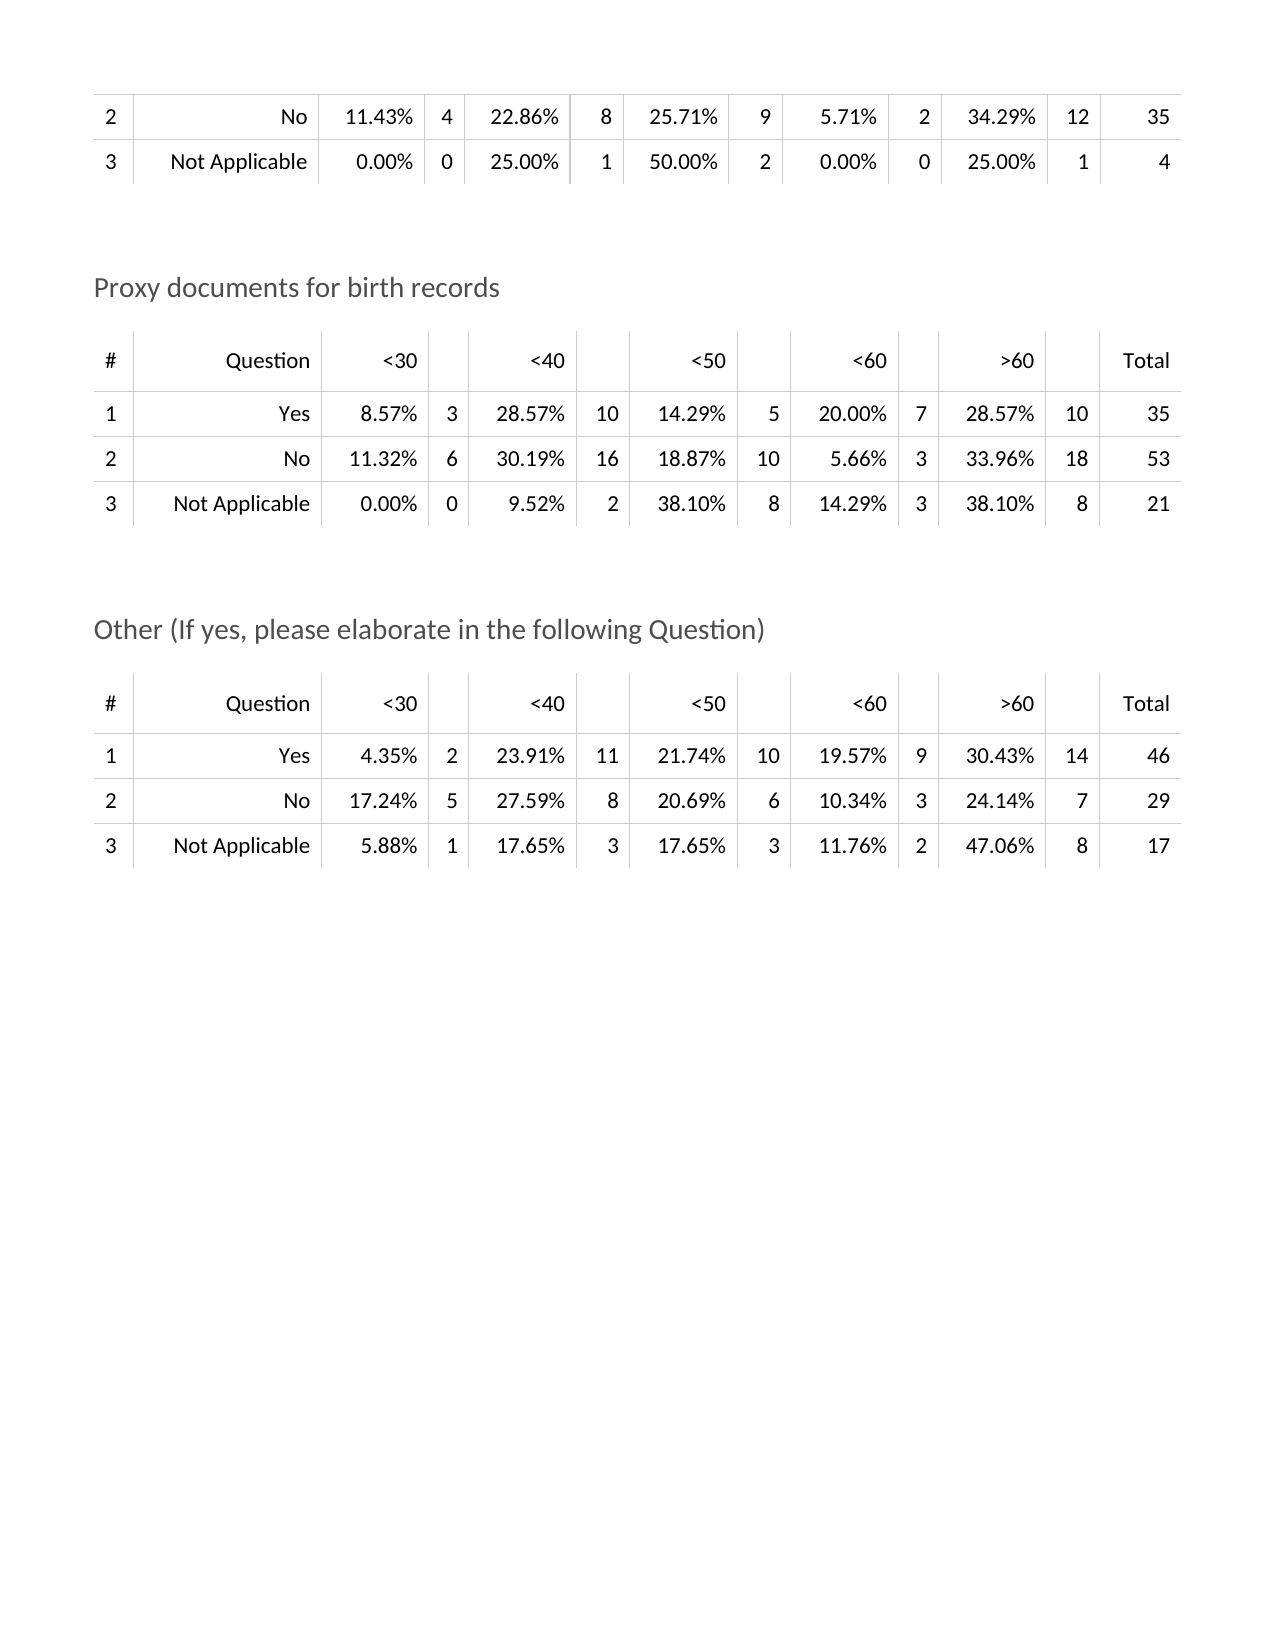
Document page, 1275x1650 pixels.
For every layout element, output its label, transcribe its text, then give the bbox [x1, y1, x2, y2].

table_header [738, 673, 790, 733]
table_cell 17.24% [322, 779, 428, 823]
text Proxy documents for birth records [94, 269, 1181, 304]
table_cell 11.32% [322, 437, 428, 481]
table_cell 11.76% [791, 824, 898, 868]
table_cell 25.00% [942, 140, 1047, 184]
table_cell 18.87% [630, 437, 737, 481]
table_cell 1 [571, 140, 623, 184]
table_cell 17 [1100, 824, 1181, 868]
table_cell 3 [94, 140, 133, 184]
table_header >60 [939, 673, 1045, 733]
table_cell 28.57% [939, 392, 1045, 436]
table_cell 38.10% [630, 482, 737, 526]
table_header [577, 673, 629, 733]
table_cell 8 [1046, 482, 1099, 526]
table_cell 47.06% [939, 824, 1045, 868]
table_cell 3 [899, 437, 938, 481]
table_cell 25.00% [465, 140, 569, 184]
table_header <60 [791, 331, 898, 391]
table_cell 2 [94, 779, 133, 823]
text Other (If yes, please elaborate in the following Question) [94, 611, 1181, 647]
table_cell 53 [1100, 437, 1181, 481]
table_cell 21.74% [630, 734, 737, 778]
table_cell 3 [429, 392, 468, 436]
table_header [899, 673, 938, 733]
table_cell 2 [94, 437, 133, 481]
table_cell 2 [429, 734, 468, 778]
table_cell 8.57% [322, 392, 428, 436]
table_cell 5.66% [791, 437, 898, 481]
table_cell 6 [429, 437, 468, 481]
table_cell 1 [94, 734, 133, 778]
table_cell 17.65% [630, 824, 737, 868]
table_cell 18 [1046, 437, 1099, 481]
table_cell No [134, 95, 318, 139]
table_cell Not Applicable [134, 482, 321, 526]
table_cell 14.29% [791, 482, 898, 526]
table_cell 8 [571, 95, 623, 139]
table_cell 9 [729, 95, 782, 139]
table_cell 22.86% [465, 95, 569, 139]
table_header Total [1100, 331, 1181, 391]
table_cell 10 [738, 734, 790, 778]
table_cell 29 [1100, 779, 1181, 823]
table_cell 2 [899, 824, 938, 868]
table_header <30 [322, 673, 428, 733]
table_cell 8 [738, 482, 790, 526]
table_cell 3 [94, 824, 133, 868]
table_header Total [1100, 673, 1181, 733]
table_cell 3 [94, 482, 133, 526]
table_cell 11 [577, 734, 629, 778]
table_header <50 [630, 331, 737, 391]
table_cell 46 [1100, 734, 1181, 778]
table_header [429, 331, 468, 391]
table_header [429, 673, 468, 733]
table_cell 1 [429, 824, 468, 868]
table_cell 3 [899, 482, 938, 526]
table_cell 35 [1101, 95, 1181, 139]
table_cell 4.35% [322, 734, 428, 778]
table_header [1046, 673, 1099, 733]
table_cell 19.57% [791, 734, 898, 778]
table_cell 10 [577, 392, 629, 436]
table_header <60 [791, 673, 898, 733]
table_cell 0 [889, 140, 941, 184]
table_cell 1 [94, 392, 133, 436]
table_cell Not Applicable [134, 824, 321, 868]
table_header <40 [469, 673, 576, 733]
table_cell 5.71% [783, 95, 888, 139]
table_cell 24.14% [939, 779, 1045, 823]
table_header [738, 331, 790, 391]
table_header <30 [322, 331, 428, 391]
table_cell 8 [577, 779, 629, 823]
table_header [1046, 331, 1099, 391]
table_cell 17.65% [469, 824, 576, 868]
table_cell 30.43% [939, 734, 1045, 778]
table_cell 2 [889, 95, 941, 139]
table_cell 2 [94, 95, 133, 139]
table_cell 2 [729, 140, 782, 184]
table_cell 4 [1101, 140, 1181, 184]
table_header >60 [939, 331, 1045, 391]
table_cell 38.10% [939, 482, 1045, 526]
table_header Question [134, 673, 321, 733]
table_cell 2 [577, 482, 629, 526]
table_cell 0.00% [322, 482, 428, 526]
table_header # [94, 673, 133, 733]
table_cell 50.00% [624, 140, 728, 184]
table_cell 14.29% [630, 392, 737, 436]
table_cell 11.43% [319, 95, 424, 139]
table_cell No [134, 437, 321, 481]
table_cell 34.29% [942, 95, 1047, 139]
table_cell 25.71% [624, 95, 728, 139]
table_cell 30.19% [469, 437, 576, 481]
table_cell 3 [899, 779, 938, 823]
table_cell 0.00% [783, 140, 888, 184]
table_cell 9 [899, 734, 938, 778]
table_header <50 [630, 673, 737, 733]
table_header [899, 331, 938, 391]
table_cell 35 [1100, 392, 1181, 436]
table_cell 14 [1046, 734, 1099, 778]
table_cell 3 [738, 824, 790, 868]
table_cell 0 [429, 482, 468, 526]
table_cell 7 [1046, 779, 1099, 823]
table_cell 0 [425, 140, 464, 184]
table_header <40 [469, 331, 576, 391]
table_cell 8 [1046, 824, 1099, 868]
table_cell 20.69% [630, 779, 737, 823]
table_cell 10 [1046, 392, 1099, 436]
table_header Question [134, 331, 321, 391]
table_cell 4 [425, 95, 464, 139]
table_header [577, 331, 629, 391]
table_cell 23.91% [469, 734, 576, 778]
table_cell 12 [1048, 95, 1100, 139]
table_cell 3 [577, 824, 629, 868]
table_cell 27.59% [469, 779, 576, 823]
table_cell 0.00% [319, 140, 424, 184]
table_cell 21 [1100, 482, 1181, 526]
table_cell 5.88% [322, 824, 428, 868]
table_cell 6 [738, 779, 790, 823]
table_cell Yes [134, 392, 321, 436]
table_cell Yes [134, 734, 321, 778]
table_cell 10 [738, 437, 790, 481]
table_cell No [134, 779, 321, 823]
table_cell 20.00% [791, 392, 898, 436]
table_cell 28.57% [469, 392, 576, 436]
table_header # [94, 331, 133, 391]
table_cell 16 [577, 437, 629, 481]
table_cell 9.52% [469, 482, 576, 526]
table_cell Not Applicable [134, 140, 318, 184]
table_cell 5 [738, 392, 790, 436]
table_cell 10.34% [791, 779, 898, 823]
table_cell 5 [429, 779, 468, 823]
table_cell 1 [1048, 140, 1100, 184]
table_cell 7 [899, 392, 938, 436]
table_cell 33.96% [939, 437, 1045, 481]
